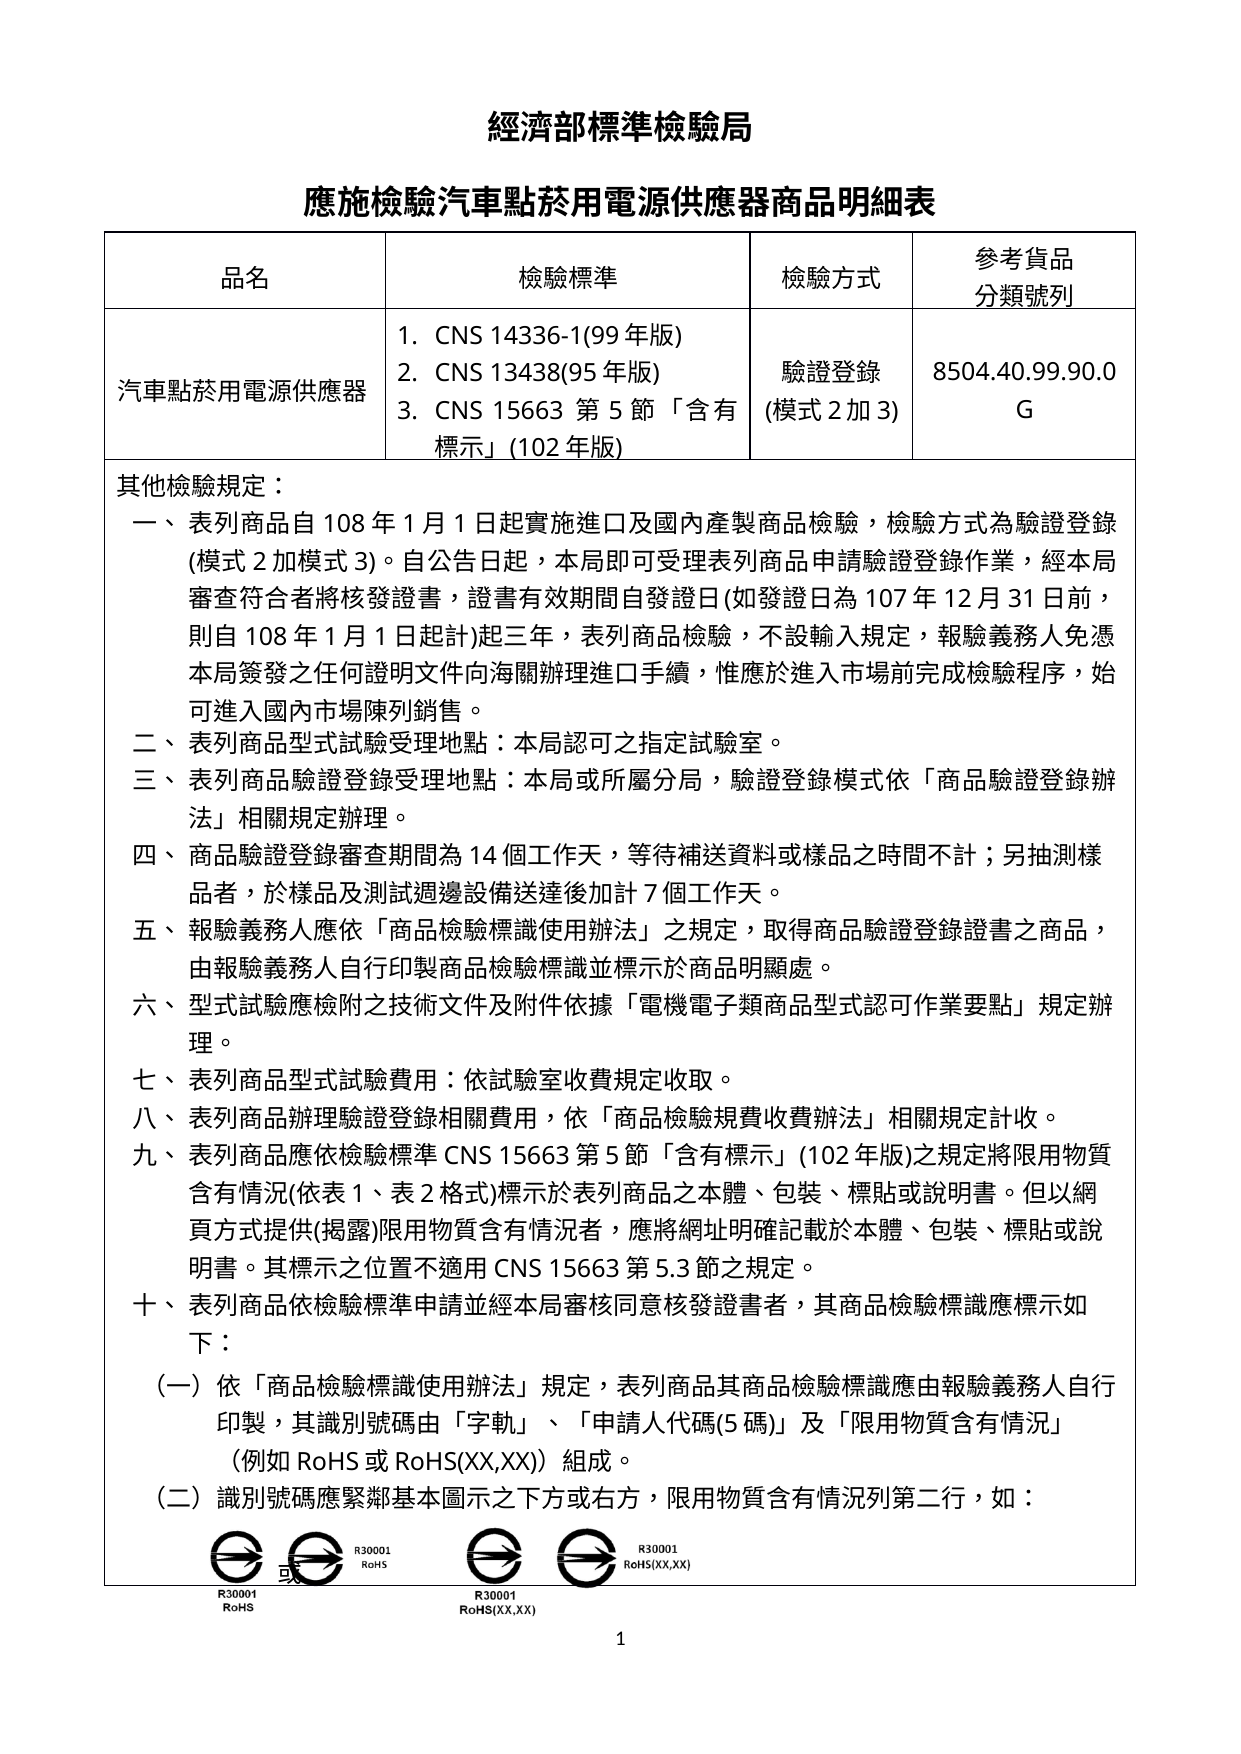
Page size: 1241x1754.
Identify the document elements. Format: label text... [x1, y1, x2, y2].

text 經濟部標準檢驗局 [75, 81, 1165, 156]
picture [547, 1586, 695, 1597]
text 應施檢驗汽車點菸用電源供應器商品明細表 [75, 156, 1165, 231]
table_cell 驗證登錄 (模式2加3) [751, 309, 912, 458]
table_header 檢驗方式 [751, 233, 912, 307]
table_cell 其他檢驗規定： 表列商品自108年1月1日起實施進口及國內產製商品檢驗，檢驗方式為驗證登錄(模式2加模式3)。自公告日起，本局即可受理表列商品申請驗證登錄作業，經本局審查符合者將核發證書，證書有效期間自發證日(如發證日為107年12月31日前，則自108年1月1日起計)起三年，表列商品檢驗，不設輸入規定，報驗義務人免憑本局簽發之任何證明文件向海關辦理進口手續，惟應於進入市場前完成檢驗程序，始可進入國內市場陳列銷售。 表列商品型式試驗受理地點：本局認可之指定試驗室。 表列商品驗證登錄受理地點：本局或所屬分局，驗證登錄模式依「商品驗證登錄辦法」相關規定辦理。 商品驗證登錄審查期間為14個工作天，等待補送資料或樣品之時間不計；另抽測樣品者，於樣品及測試週邊設備送達後加計7個工作天。 報驗義務人應依「商品檢驗標識使用辦法」之規定，取得商品驗證登錄證書之商品，由報驗義務人自行印製商品檢驗標識並標示於商品明顯處。 型式試驗應檢附之技術文件及附件依據「電機電子類商品型式認可作業要點」規定辦理。 表列商品型式試驗費用：依試驗室收費規定收取。 表列商品辦理驗證登錄相關費用，依「商品檢驗規費收費辦法」相關規定計收。 表列商品應依檢驗標準CNS 15663第5節「含有標示」(102年版)之規定將限用物質含有情況(依表1、表2格式)標示於表列商品之本體、包裝、標貼或說明書。但以網頁方式提供(揭露)限用物質含有情況者，應將網址明確記載於本體、包裝、標貼或說明書。其標示之位置不適用CNS 15663第5.3節之規定。 表列商品依檢驗標準申請並經本局審核同意核發證書者，其商品檢驗標識應標示如下： （一）依「商品檢驗標識使用辦法」規定，表列商品其商品檢驗標識應由報驗義務人自行印製，其識別號碼由「字軌」、「申請人代碼(5碼)」及「限用物質含有情況」（例如RoHS或RoHS(XX,XX)）組成。 （二）識別號碼應緊鄰基本圖示之下方或右方，限用物質含有情況列第二行，如： 或 [105, 460, 1135, 1584]
table_header 檢驗標準 [386, 233, 749, 307]
table_header 參考貨品 分類號列 [913, 233, 1135, 307]
picture [453, 1586, 542, 1620]
picture [278, 1586, 402, 1593]
table_header 品名 [105, 233, 385, 307]
picture [202, 1586, 270, 1615]
table_cell 汽車點菸用電源供應器 [105, 309, 385, 458]
table_cell 8504.40.99.90.0G [913, 309, 1135, 458]
table_cell CNS 14336-1(99年版) CNS 13438(95年版) CNS 15663 第5節「含有標示」(102年版) [386, 309, 749, 458]
